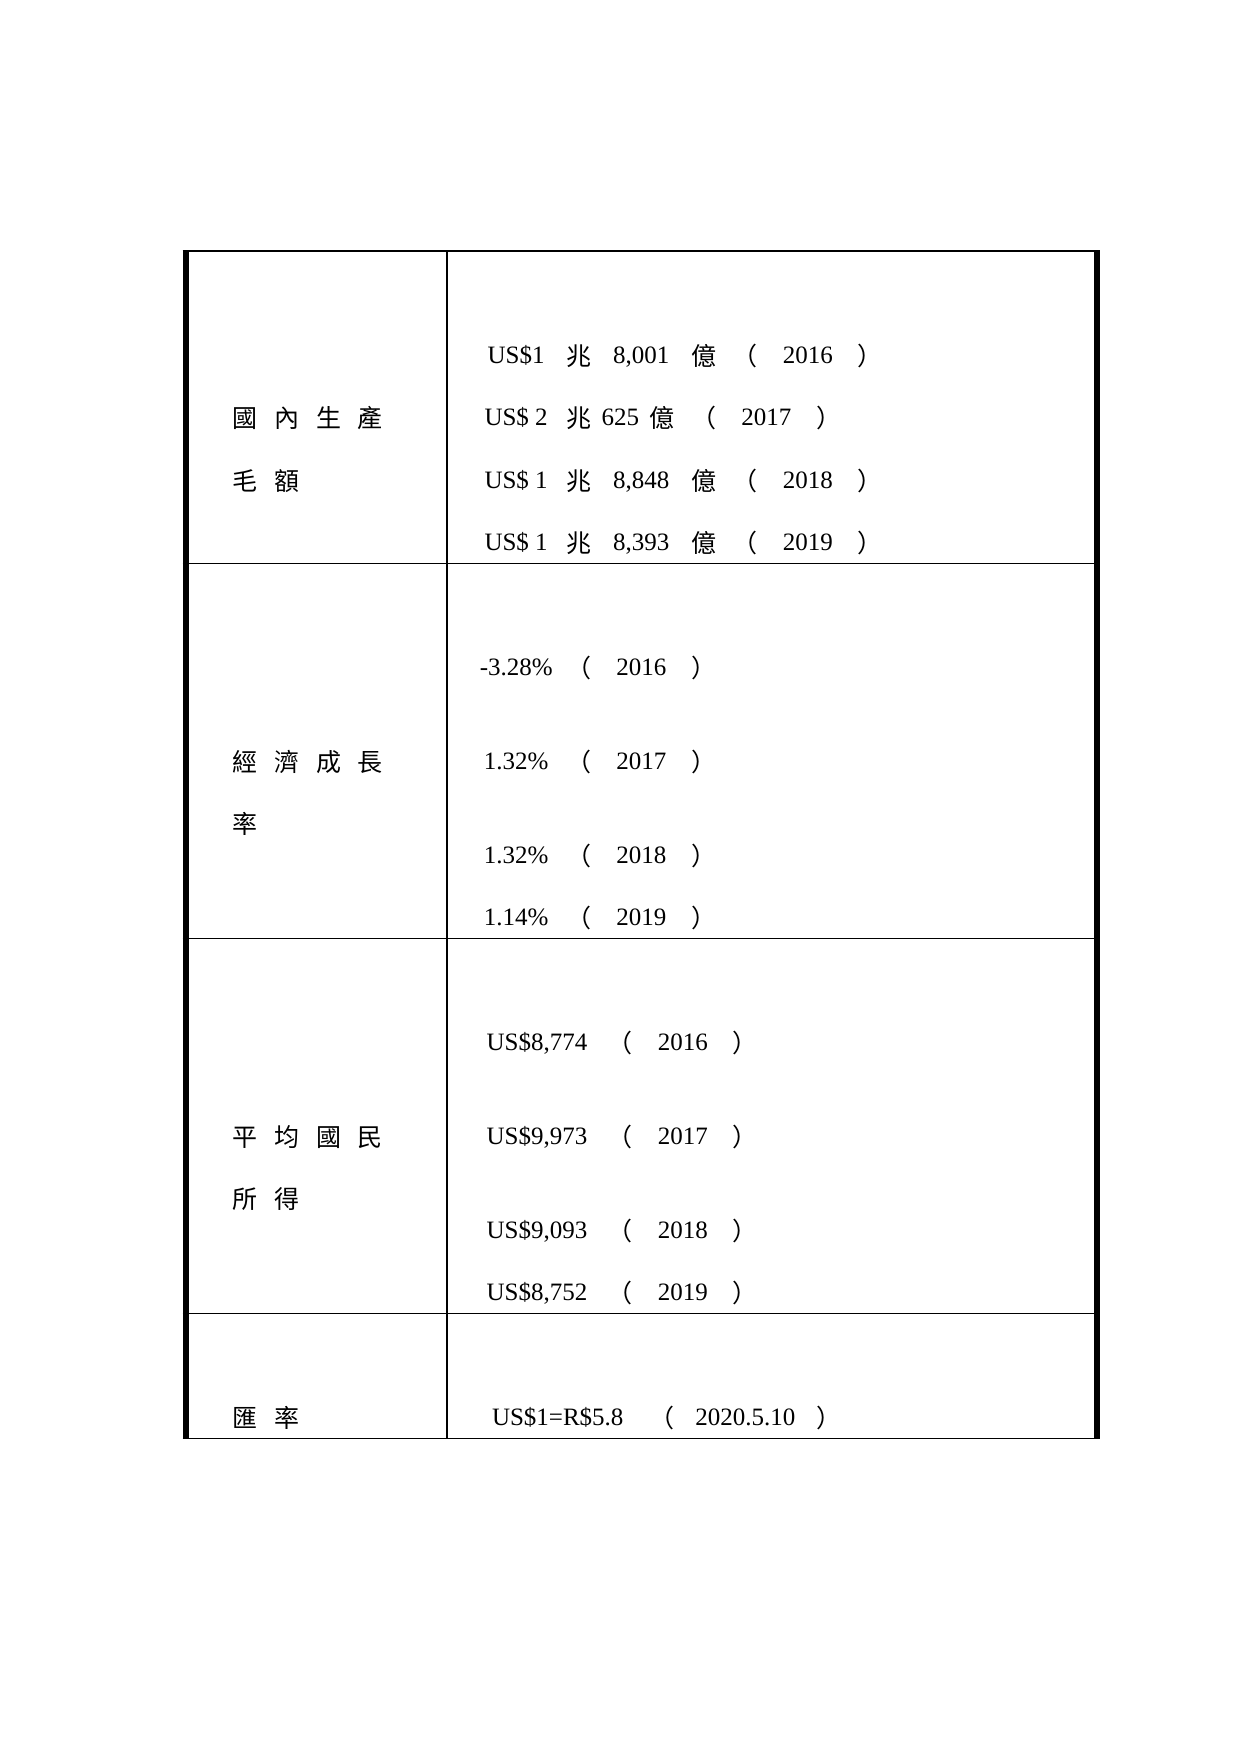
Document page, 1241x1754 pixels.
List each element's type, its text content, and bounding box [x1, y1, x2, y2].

table_cell 國內生產毛額 [189, 252, 446, 563]
table_cell US$1=R$5.8（2020.5.10） [448, 1314, 1094, 1438]
table_cell 平均國民所得 [189, 939, 446, 1313]
table_cell 經濟成長率 [189, 564, 446, 938]
table_cell 匯率 [189, 1314, 446, 1438]
table_cell -3.28%（2016） 1.32%（2017） 1.32%（2018） 1.14%（2019） [448, 564, 1094, 938]
table_cell US$8,774（2016） US$9,973（2017） US$9,093（2018） US$8,752（2019） [448, 939, 1094, 1313]
table_cell US$1兆8,001億（2016） US$ 2兆625億（2017） US$ 1兆8,848億（2018） US$ 1兆8,393億（2019） [448, 252, 1094, 563]
